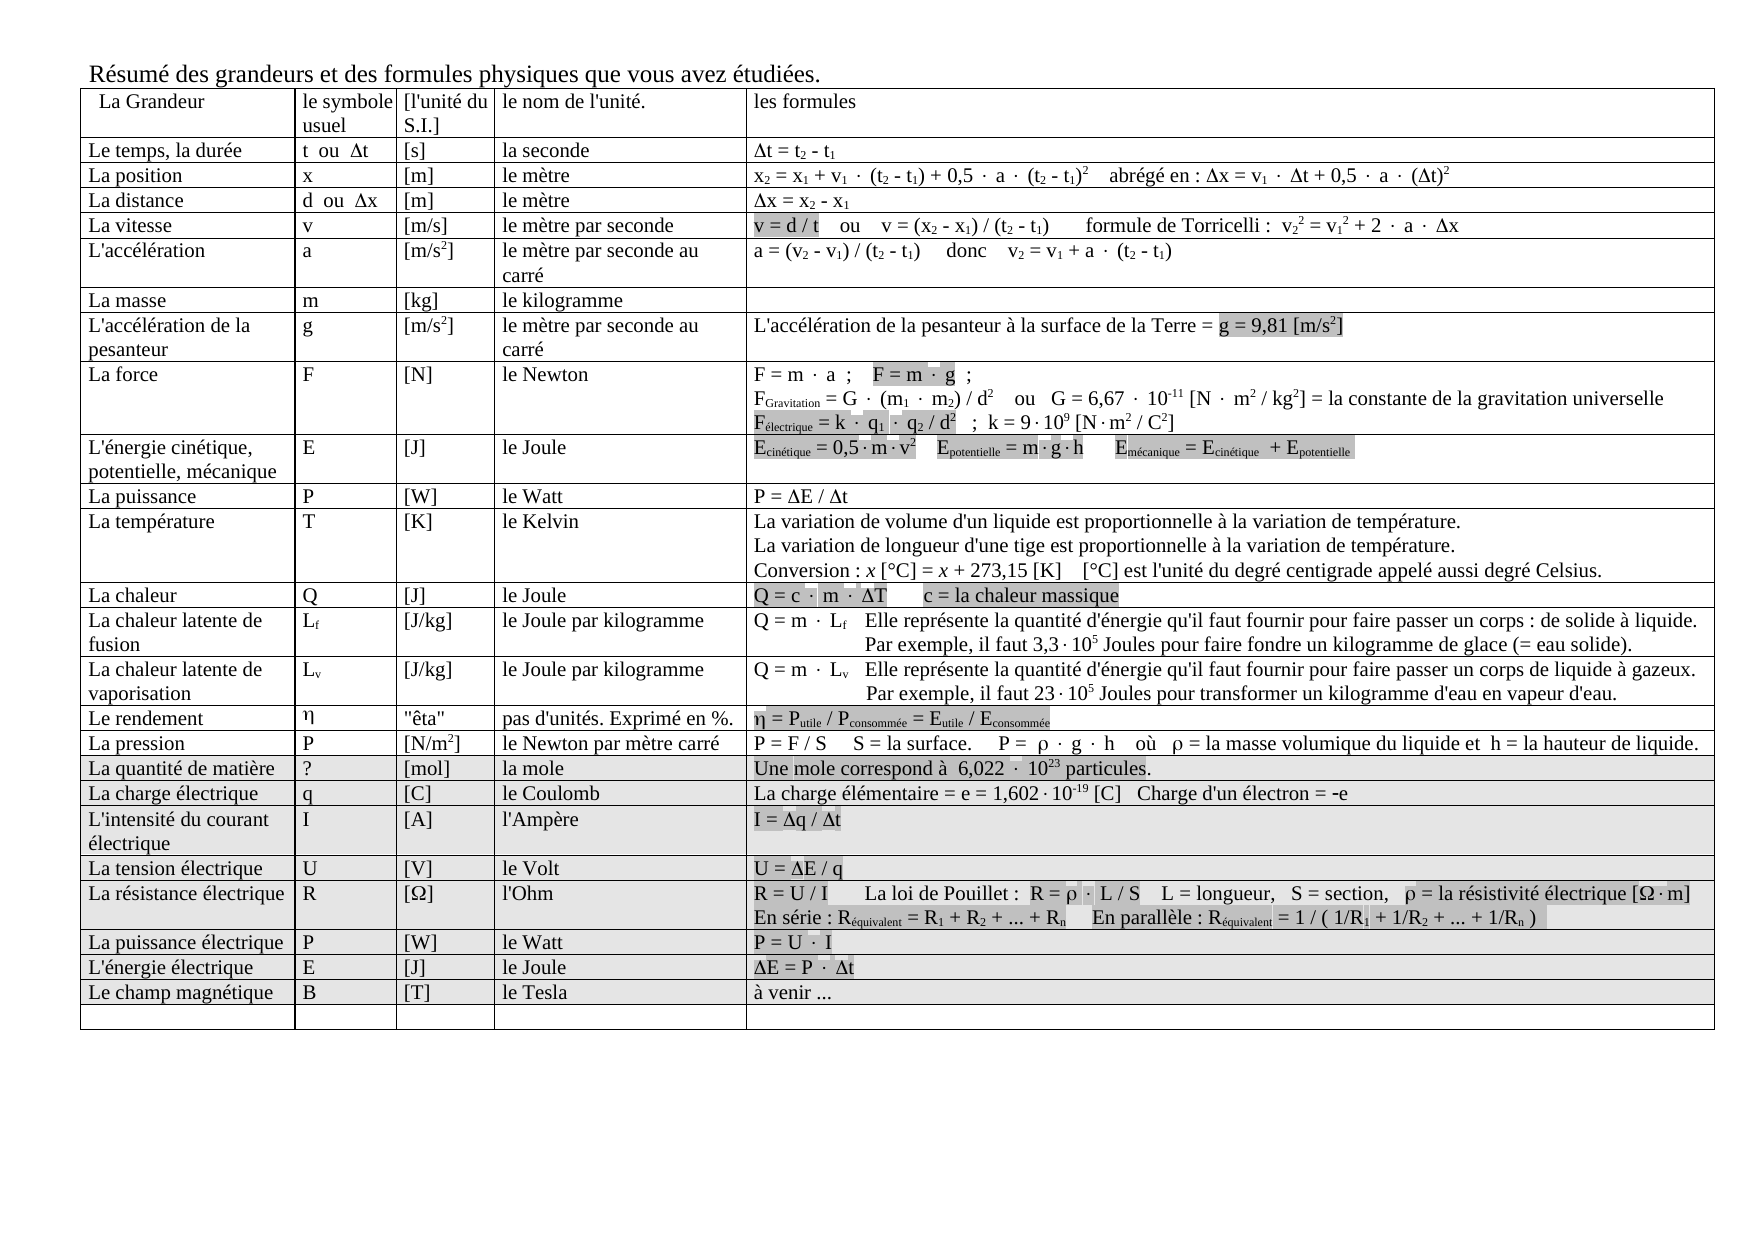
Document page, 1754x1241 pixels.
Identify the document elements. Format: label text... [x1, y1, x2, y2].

table_cell le Kelvin [495, 509, 746, 582]
table_cell v [296, 213, 396, 237]
table_cell [W] [397, 930, 494, 954]
table_header le symbole usuel [296, 89, 396, 137]
table_cell L'accélération de la pesanteur à la surface de la Terre = g = 9,81 [m/s2] [747, 313, 1714, 361]
table_cell [m/s2] [397, 313, 494, 361]
table_cell La chaleur latente de vaporisation [81, 657, 294, 705]
table_cell le mètre par seconde au carré [495, 313, 746, 361]
table_cell E [296, 435, 396, 483]
table_cell a = (v2 - v1) / (t2 - t1) donc v2 = v1 + a  (t2 - t1) [747, 239, 1714, 287]
table_cell le Volt [495, 856, 746, 880]
table_cell  = Putile / Pconsommée = Eutile / Econsommée [747, 706, 1714, 730]
table_cell [747, 288, 1714, 312]
table_cell [J] [397, 583, 494, 607]
table_cell P [296, 484, 396, 508]
table_cell le Newton par mètre carré [495, 731, 746, 755]
table_cell le Joule [495, 583, 746, 607]
table_cell Lf [296, 608, 396, 656]
table_cell v = d / t ou v = (x2 - x1) / (t2 - t1) formule de Torricelli : v22 = v12 + 2  a  x [747, 213, 1714, 237]
table_cell le mètre par seconde [495, 213, 746, 237]
table_cell l'Ohm [495, 881, 746, 929]
table_header les formules [747, 89, 1714, 137]
table_cell t = t2 - t1 [747, 138, 1714, 162]
table_cell E [296, 955, 396, 979]
table_cell g [296, 313, 396, 361]
table_cell P [296, 930, 396, 954]
table_cell Q = m  Lv Elle représente la quantité d'énergie qu'il faut fournir pour faire passer un corps de liquide à gazeux. Par exemple, il faut 23105 Joules pour transformer un kilogramme d'eau en vapeur d'eau. [747, 657, 1714, 705]
table_cell Q = c  m  T c = la chaleur massique [747, 583, 1714, 607]
table_cell La force [81, 362, 294, 434]
table_cell Ecinétique = 0,5mv2 Epotentielle = mgh Emécanique = Ecinétique + Epotentielle [747, 435, 1714, 483]
table_cell [T] [397, 980, 494, 1004]
table_cell le Joule par kilogramme [495, 608, 746, 656]
table_header [l'unité du S.I.] [397, 89, 494, 137]
table_cell [m] [397, 188, 494, 212]
table_header le nom de l'unité. [495, 89, 746, 137]
table_cell le Watt [495, 930, 746, 954]
table_cell R = U / I La loi de Pouillet : R =   L / S L = longueur, S = section,  = la résistivité électrique [m] En série : Réquivalent = R1 + R2 + ... + Rn En parallèle : Réquivalent = 1 / ( 1/R1 + 1/R2 + ... + 1/Rn ) [747, 881, 1714, 929]
table_cell le Joule par kilogramme [495, 657, 746, 705]
table_cell Lv [296, 657, 396, 705]
table_cell [495, 1005, 746, 1029]
table_cell I = q / t [747, 806, 1714, 854]
table_cell La chaleur latente de fusion [81, 608, 294, 656]
table_cell La position [81, 163, 294, 187]
table_cell La puissance électrique [81, 930, 294, 954]
table_cell La masse [81, 288, 294, 312]
table_cell E = P  t [747, 955, 1714, 979]
table_cell [V] [397, 856, 494, 880]
table_cell [J] [397, 435, 494, 483]
table_cell d ou x [296, 188, 396, 212]
table_cell [397, 1005, 494, 1029]
table_cell Q = m  Lf Elle représente la quantité d'énergie qu'il faut fournir pour faire passer un corps : de solide à liquide. Par exemple, il faut 3,3105 Joules pour faire fondre un kilogramme de glace (= eau solide). [747, 608, 1714, 656]
table_cell La résistance électrique [81, 881, 294, 929]
table_cell le Tesla [495, 980, 746, 1004]
table_cell La tension électrique [81, 856, 294, 880]
table_cell L'accélération de la pesanteur [81, 313, 294, 361]
table_cell L'énergie électrique [81, 955, 294, 979]
table_header La Grandeur [81, 89, 294, 137]
table_cell le Joule [495, 435, 746, 483]
table_cell La charge électrique [81, 781, 294, 805]
table_cell  [296, 706, 396, 730]
table_cell [N] [397, 362, 494, 434]
table_cell Le champ magnétique [81, 980, 294, 1004]
table_cell La chaleur [81, 583, 294, 607]
table_cell T [296, 509, 396, 582]
table_cell [m/s2] [397, 239, 494, 287]
table_cell m [296, 288, 396, 312]
table_cell la seconde [495, 138, 746, 162]
table_cell a [296, 239, 396, 287]
table_cell U = E / q [747, 856, 1714, 880]
table_cell [81, 1005, 294, 1029]
table_cell R [296, 881, 396, 929]
text Résumé des grandeurs et des formules physiques que vous avez étudiées. [89, 59, 1695, 88]
table_cell P = E / t [747, 484, 1714, 508]
table_cell La quantité de matière [81, 756, 294, 780]
table_cell le mètre par seconde au carré [495, 239, 746, 287]
table_cell le Newton [495, 362, 746, 434]
table_cell P [296, 731, 396, 755]
table_cell [s] [397, 138, 494, 162]
table_cell La pression [81, 731, 294, 755]
table_cell La charge élémentaire = e = 1,60210-19 [C] Charge d'un électron = e [747, 781, 1714, 805]
table_cell [m] [397, 163, 494, 187]
table_cell [C] [397, 781, 494, 805]
table_cell x [296, 163, 396, 187]
table_cell F = m  a ; F = m  g ; FGravitation = G  (m1  m2) / d2 ou G = 6,67  10-11 [N  m2 / kg2] = la constante de la gravitation universelle Félectrique = k  q1  q2 / d2 ; k = 9109 [Nm2 / C2] [747, 362, 1714, 434]
table_cell La température [81, 509, 294, 582]
table_cell pas d'unités. Exprimé en %. [495, 706, 746, 730]
table_cell x2 = x1 + v1  (t2 - t1) + 0,5  a  (t2 - t1)2 abrégé en : x = v1  t + 0,5  a  (t)2 [747, 163, 1714, 187]
table_cell Une mole correspond à 6,022  1023 particules. [747, 756, 1714, 780]
table_cell la mole [495, 756, 746, 780]
table_cell [W] [397, 484, 494, 508]
table_cell t ou t [296, 138, 396, 162]
table_cell B [296, 980, 396, 1004]
table_cell La variation de volume d'un liquide est proportionnelle à la variation de température. La variation de longueur d'une tige est proportionnelle à la variation de température. Conversion : x [°C] = x + 273,15 [K] [°C] est l'unité du degré centigrade appelé aussi degré Celsius. [747, 509, 1714, 582]
table_cell U [296, 856, 396, 880]
table_cell le kilogramme [495, 288, 746, 312]
table_cell [A] [397, 806, 494, 854]
table_cell F [296, 362, 396, 434]
table_cell La vitesse [81, 213, 294, 237]
table_cell x = x2 - x1 [747, 188, 1714, 212]
table_cell [N/m2] [397, 731, 494, 755]
table_cell le mètre [495, 163, 746, 187]
table_cell le Watt [495, 484, 746, 508]
table_cell Le rendement [81, 706, 294, 730]
table_cell à venir ... [747, 980, 1714, 1004]
table_cell La distance [81, 188, 294, 212]
table_cell le Coulomb [495, 781, 746, 805]
table_cell L'intensité du courant électrique [81, 806, 294, 854]
table_cell [kg] [397, 288, 494, 312]
table_cell ? [296, 756, 396, 780]
table_cell [J/kg] [397, 608, 494, 656]
table_cell [747, 1005, 1714, 1029]
table_cell P = U  I [747, 930, 1714, 954]
table_cell le mètre [495, 188, 746, 212]
table_cell [J/kg] [397, 657, 494, 705]
table_cell La puissance [81, 484, 294, 508]
table_cell [K] [397, 509, 494, 582]
table_cell [J] [397, 955, 494, 979]
table_cell [296, 1005, 396, 1029]
table_cell le Joule [495, 955, 746, 979]
table_cell L'accélération [81, 239, 294, 287]
table_cell Le temps, la durée [81, 138, 294, 162]
table_cell l'Ampère [495, 806, 746, 854]
table_cell [] [397, 881, 494, 929]
table_cell q [296, 781, 396, 805]
table_cell [mol] [397, 756, 494, 780]
table_cell P = F / S S = la surface. P =   g  h où  = la masse volumique du liquide et h = la hauteur de liquide. [747, 731, 1714, 755]
table_cell [m/s] [397, 213, 494, 237]
table_cell L'énergie cinétique, potentielle, mécanique [81, 435, 294, 483]
table_cell I [296, 806, 396, 854]
table_cell "êta" [397, 706, 494, 730]
table_cell Q [296, 583, 396, 607]
